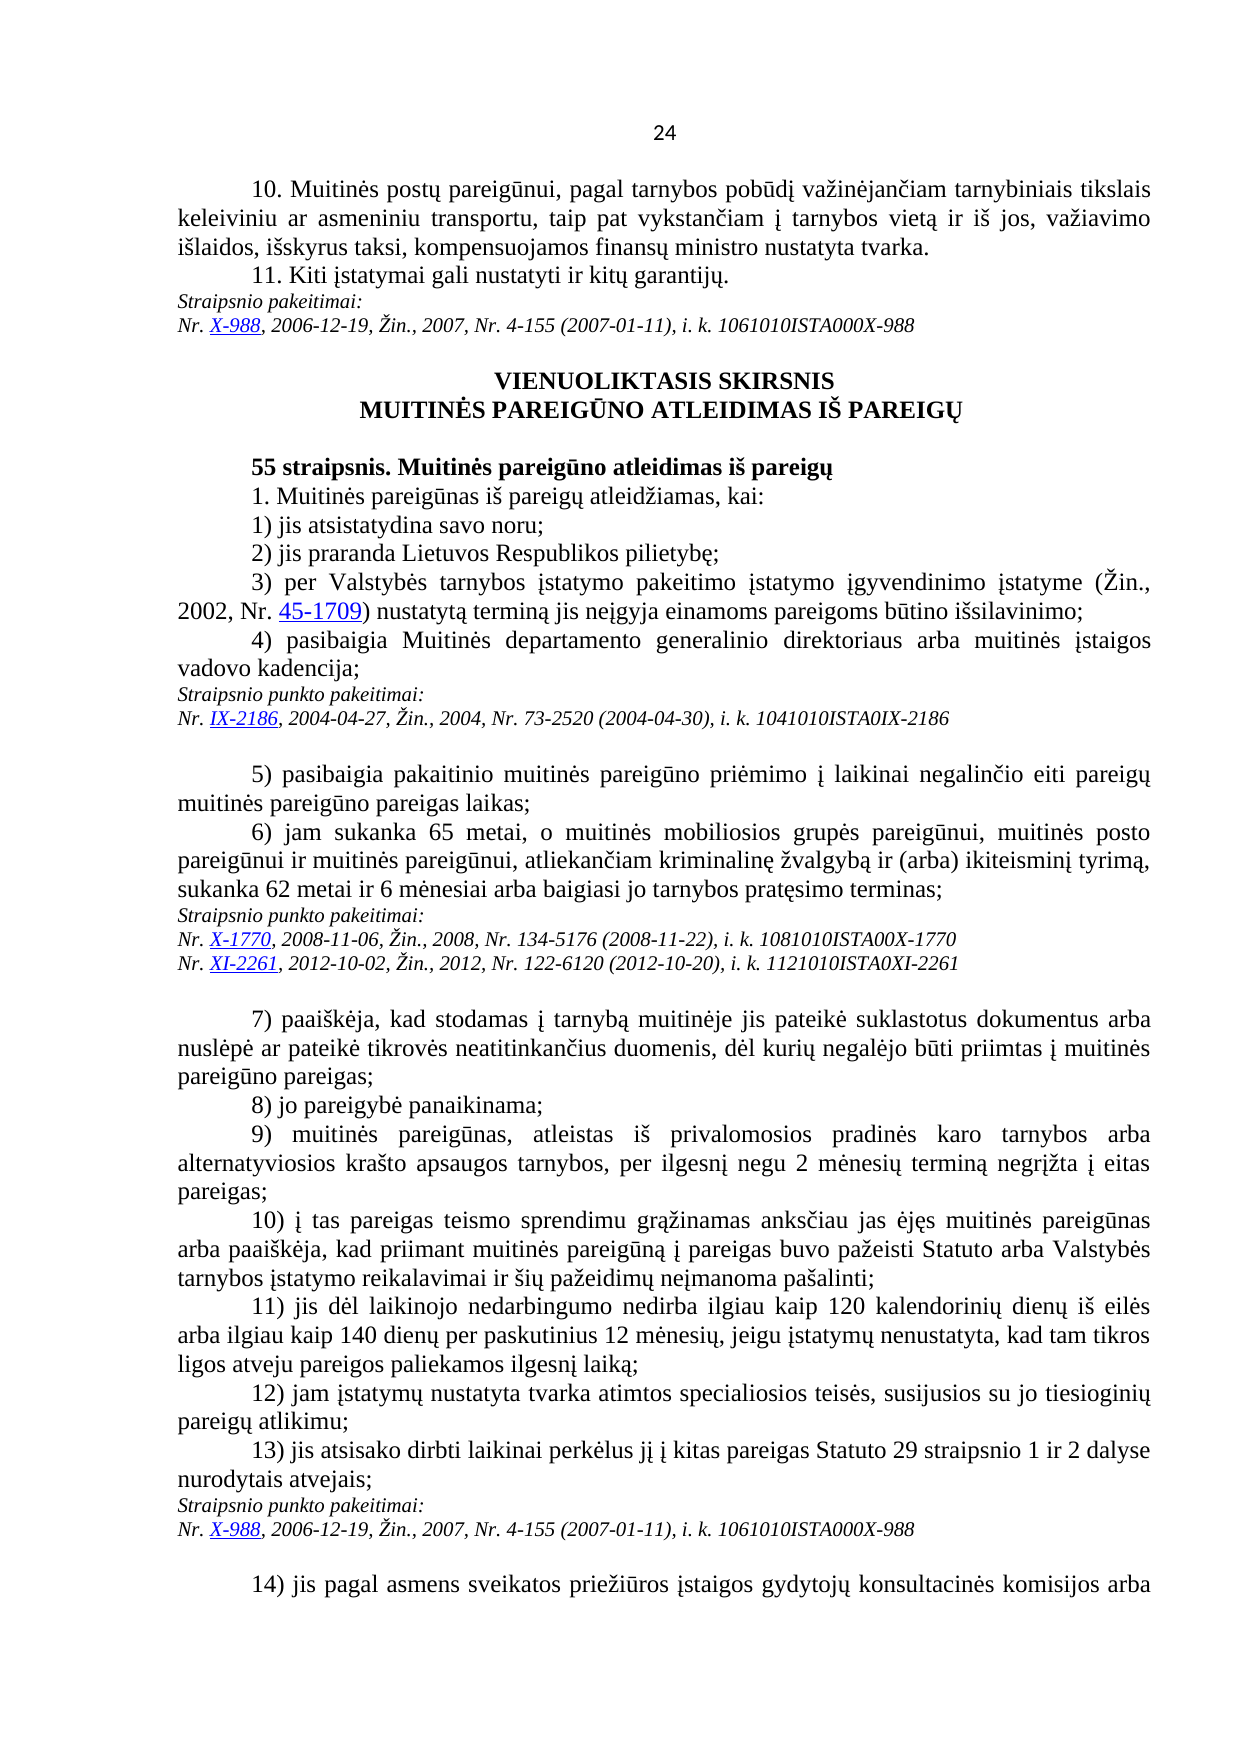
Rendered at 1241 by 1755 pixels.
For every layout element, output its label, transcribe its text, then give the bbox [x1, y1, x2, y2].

text 9) muitinės pareigūnas, atleistas iš privalomosios pradinės karo tarnybos arba alternatyviosios krašto apsaugos tarnybos, per ilgesnį negu 2 mėnesių terminą negrįžta į eitas pareigas; [177, 1119, 1152, 1205]
text 10) į tas pareigas teismo sprendimu grąžinamas anksčiau jas ėjęs muitinės pareigūnas arba paaiškėja, kad priimant muitinės pareigūną į pareigas buvo pažeisti Statuto arba Valstybės tarnybos įstatymo reikalavimai ir šių pažeidimų neįmanoma pašalinti; [177, 1205, 1152, 1291]
text MUITINĖS PAREIGŪNO ATLEIDIMAS IŠ PAREIGŲ [177, 395, 1152, 423]
text 7) paaiškėja, kad stodamas į tarnybą muitinėje jis pateikė suklastotus dokumentus arba nuslėpė ar pateikė tikrovės neatitinkančius duomenis, dėl kurių negalėjo būti priimtas į muitinės pareigūno pareigas; [177, 1004, 1152, 1090]
text 8) jo pareigybė panaikinama; [177, 1090, 1152, 1119]
text Straipsnio punkto pakeitimai: [177, 682, 1152, 706]
text 12) jam įstatymų nustatyta tvarka atimtos specialiosios teisės, susijusios su jo tiesioginių pareigų atlikimu; [177, 1378, 1152, 1435]
text 6) jam sukanka 65 metai, o muitinės mobiliosios grupės pareigūnui, muitinės posto pareigūnui ir muitinės pareigūnui, atliekančiam kriminalinę žvalgybą ir (arba) ikiteisminį tyrimą, sukanka 62 metai ir 6 mėnesiai arba baigiasi jo tarnybos pratęsimo terminas; [177, 817, 1152, 903]
text Nr. X-988, 2006-12-19, Žin., 2007, Nr. 4-155 (2007-01-11), i. k. 1061010ISTA000X-988 [177, 313, 1152, 337]
text 55 straipsnis. Muitinės pareigūno atleidimas iš pareigų [177, 452, 1152, 481]
text Straipsnio punkto pakeitimai: [177, 1493, 1152, 1517]
text 2) jis praranda Lietuvos Respublikos pilietybę; [177, 538, 1152, 567]
text Nr. X-1770, 2008-11-06, Žin., 2008, Nr. 134-5176 (2008-11-22), i. k. 1081010ISTA00X-1770 [177, 927, 1152, 951]
text 14) jis pagal asmens sveikatos priežiūros įstaigos gydytojų konsultacinės komisijos arba [177, 1569, 1152, 1598]
text VIENUOLIKTASIS SKIRSNIS [177, 366, 1152, 395]
text Nr. XI-2261, 2012-10-02, Žin., 2012, Nr. 122-6120 (2012-10-20), i. k. 1121010ISTA0XI-2261 [177, 951, 1152, 975]
text 11. Kiti įstatymai gali nustatyti ir kitų garantijų. [177, 260, 1152, 289]
text 3) per Valstybės tarnybos įstatymo pakeitimo įstatymo įgyvendinimo įstatyme (Žin., 2002, Nr. 45-1709) nustatytą terminą jis neįgyja einamoms pareigoms būtino išsilavinimo; [177, 567, 1152, 625]
text 10. Muitinės postų pareigūnui, pagal tarnybos pobūdį važinėjančiam tarnybiniais tikslais keleiviniu ar asmeniniu transportu, taip pat vykstančiam į tarnybos vietą ir iš jos, važiavimo išlaidos, išskyrus taksi, kompensuojamos finansų ministro nustatyta tvarka. [177, 174, 1152, 260]
text 5) pasibaigia pakaitinio muitinės pareigūno priėmimo į laikinai negalinčio eiti pareigų muitinės pareigūno pareigas laikas; [177, 759, 1152, 817]
text Nr. IX-2186, 2004-04-27, Žin., 2004, Nr. 73-2520 (2004-04-30), i. k. 1041010ISTA0IX-2186 [177, 706, 1152, 730]
text Straipsnio punkto pakeitimai: [177, 903, 1152, 927]
text 11) jis dėl laikinojo nedarbingumo nedirba ilgiau kaip 120 kalendorinių dienų iš eilės arba ilgiau kaip 140 dienų per paskutinius 12 mėnesių, jeigu įstatymų nenustatyta, kad tam tikros ligos atveju pareigos paliekamos ilgesnį laiką; [177, 1291, 1152, 1378]
text 4) pasibaigia Muitinės departamento generalinio direktoriaus arba muitinės įstaigos vadovo kadencija; [177, 625, 1152, 682]
text 1. Muitinės pareigūnas iš pareigų atleidžiamas, kai: [177, 481, 1152, 510]
text 1) jis atsistatydina savo noru; [177, 510, 1152, 538]
text Straipsnio pakeitimai: [177, 289, 1152, 313]
text 13) jis atsisako dirbti laikinai perkėlus jį į kitas pareigas Statuto 29 straipsnio 1 ir 2 dalyse nurodytais atvejais; [177, 1435, 1152, 1493]
text Nr. X-988, 2006-12-19, Žin., 2007, Nr. 4-155 (2007-01-11), i. k. 1061010ISTA000X-988 [177, 1517, 1152, 1541]
